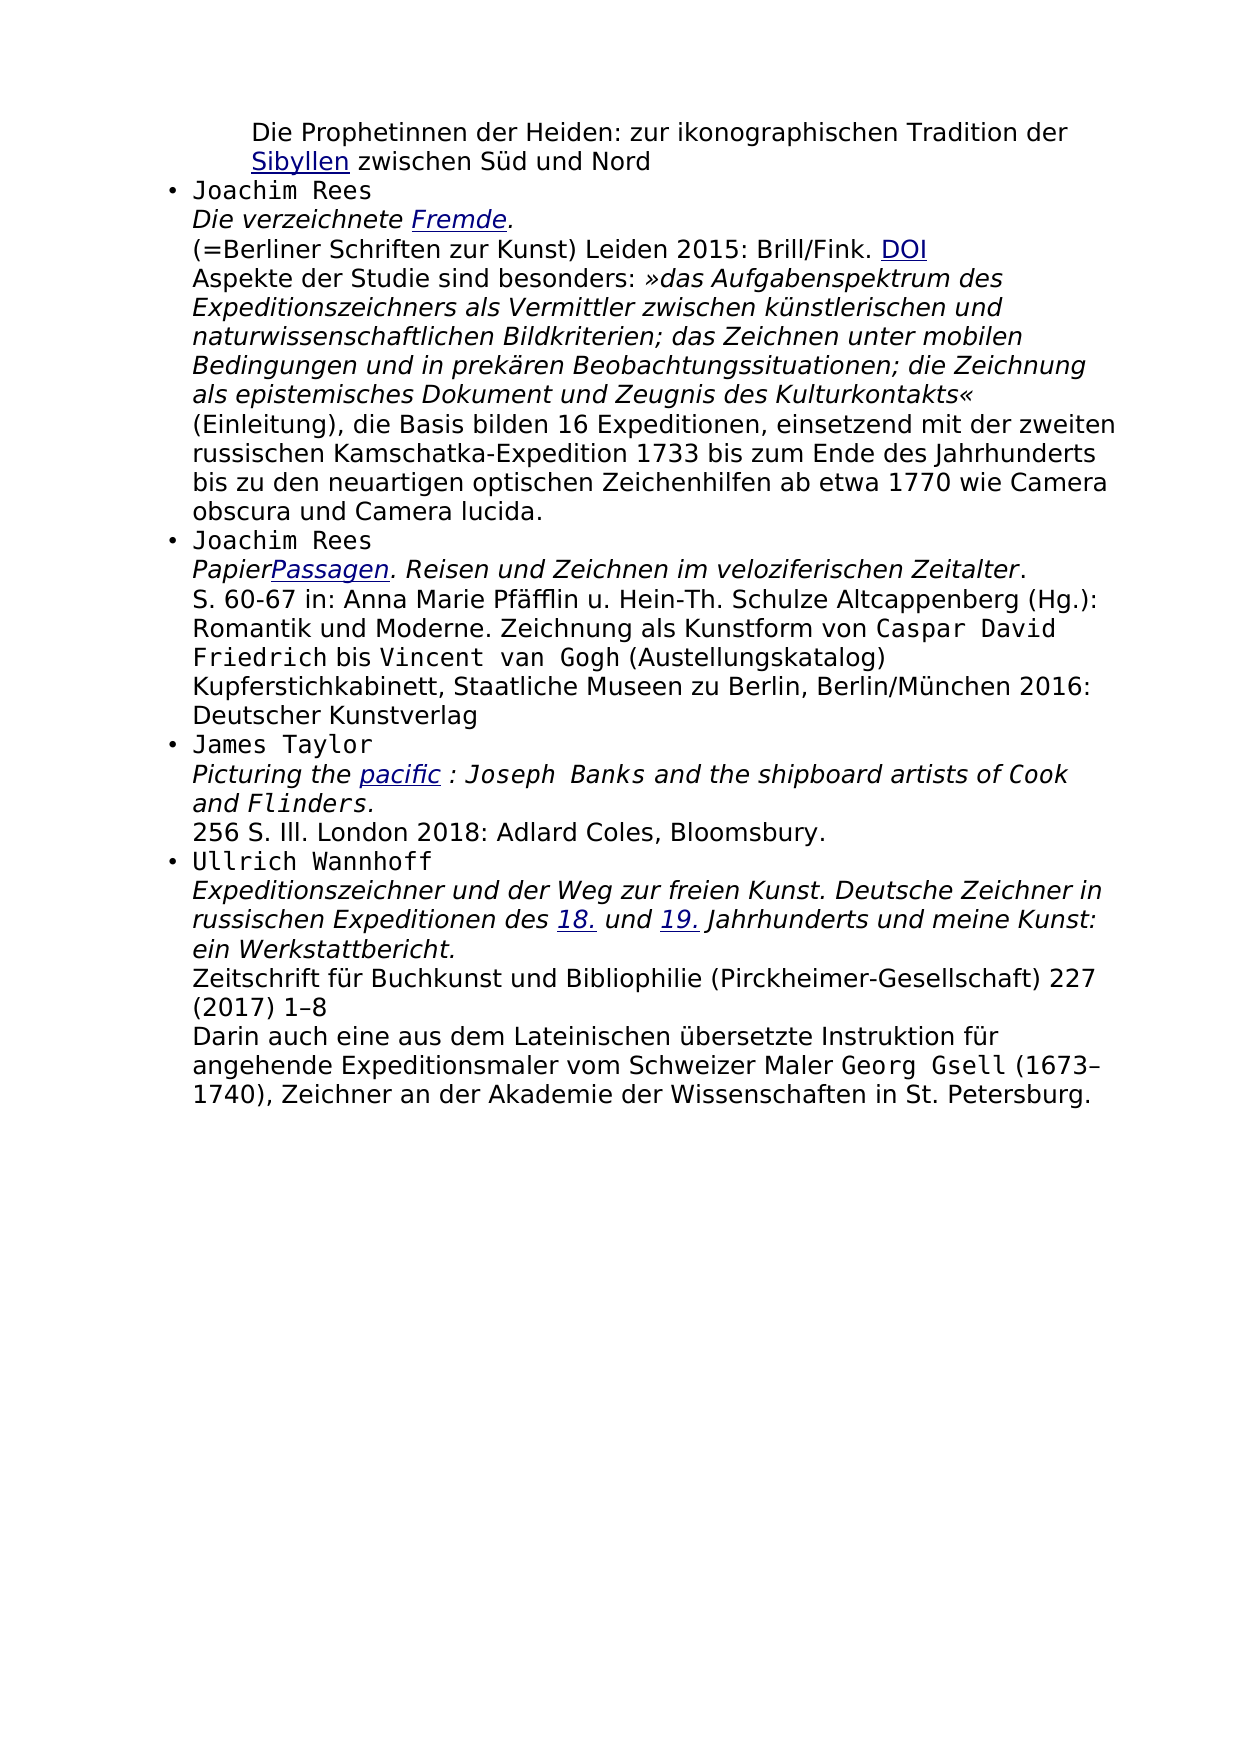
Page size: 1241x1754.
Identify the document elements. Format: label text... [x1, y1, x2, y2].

list Die Prophetinnen der Heiden: zur ikonographischen Tradition der Sibyllen zwischen Süd und Nord [236, 118, 1122, 176]
list Joachim Rees PapierPassagen. Reisen und Zeichnen im veloziferischen Zeitalter. S. 60-67 in: Anna Marie Pfäfflin u. Hein-Th. Schulze Altcappenberg (Hg.): Romantik und Moderne. Zeichnung als Kunstform von Caspar David Friedrich bis Vincent van Gogh (Austellungskatalog) Kupferstichkabinett, Staatliche Museen zu Berlin, Berlin/München 2016: Deutscher Kunstverlag [177, 526, 1122, 731]
list Joachim Rees Die verzeichnete Fremde. (=Berliner Schriften zur Kunst) Leiden 2015: Brill/Fink. DOI Aspekte der Studie sind besonders: »das Aufgabenspektrum des Expeditionszeichners als Vermittler zwischen künstlerischen und naturwissenschaftlichen Bildkriterien; das Zeichnen unter mobilen Bedingungen und in prekären Beobachtungssituationen; die Zeichnung als epistemisches Dokument und Zeugnis des Kulturkontakts« (Einleitung), die Basis bilden 16 Expeditionen, einsetzend mit der zweiten russischen Kamschatka-Expedition 1733 bis zum Ende des Jahrhunderts bis zu den neuartigen optischen Zeichenhilfen ab etwa 1770 wie Camera obscura und Camera lucida. [177, 176, 1122, 526]
list James Taylor Picturing the pacific : Joseph Banks and the shipboard artists of Cook and Flinders. 256 S. Ill. London 2018: Adlard Coles, Bloomsbury. [177, 731, 1122, 847]
list Ullrich Wannhoff Expeditionszeichner und der Weg zur freien Kunst. Deutsche Zeichner in russischen Expeditionen des 18. und 19. Jahrhunderts und meine Kunst: ein Werkstattbericht. Zeitschrift für Buchkunst und Bibliophilie (Pirckheimer-Gesellschaft) 227 (2017) 1–8 Darin auch eine aus dem Lateinischen übersetzte Instruktion für angehende Expeditionsmaler vom Schweizer Maler Georg Gsell (1673–1740), Zeichner an der Akademie der Wissenschaften in St. Petersburg. [177, 847, 1122, 1110]
